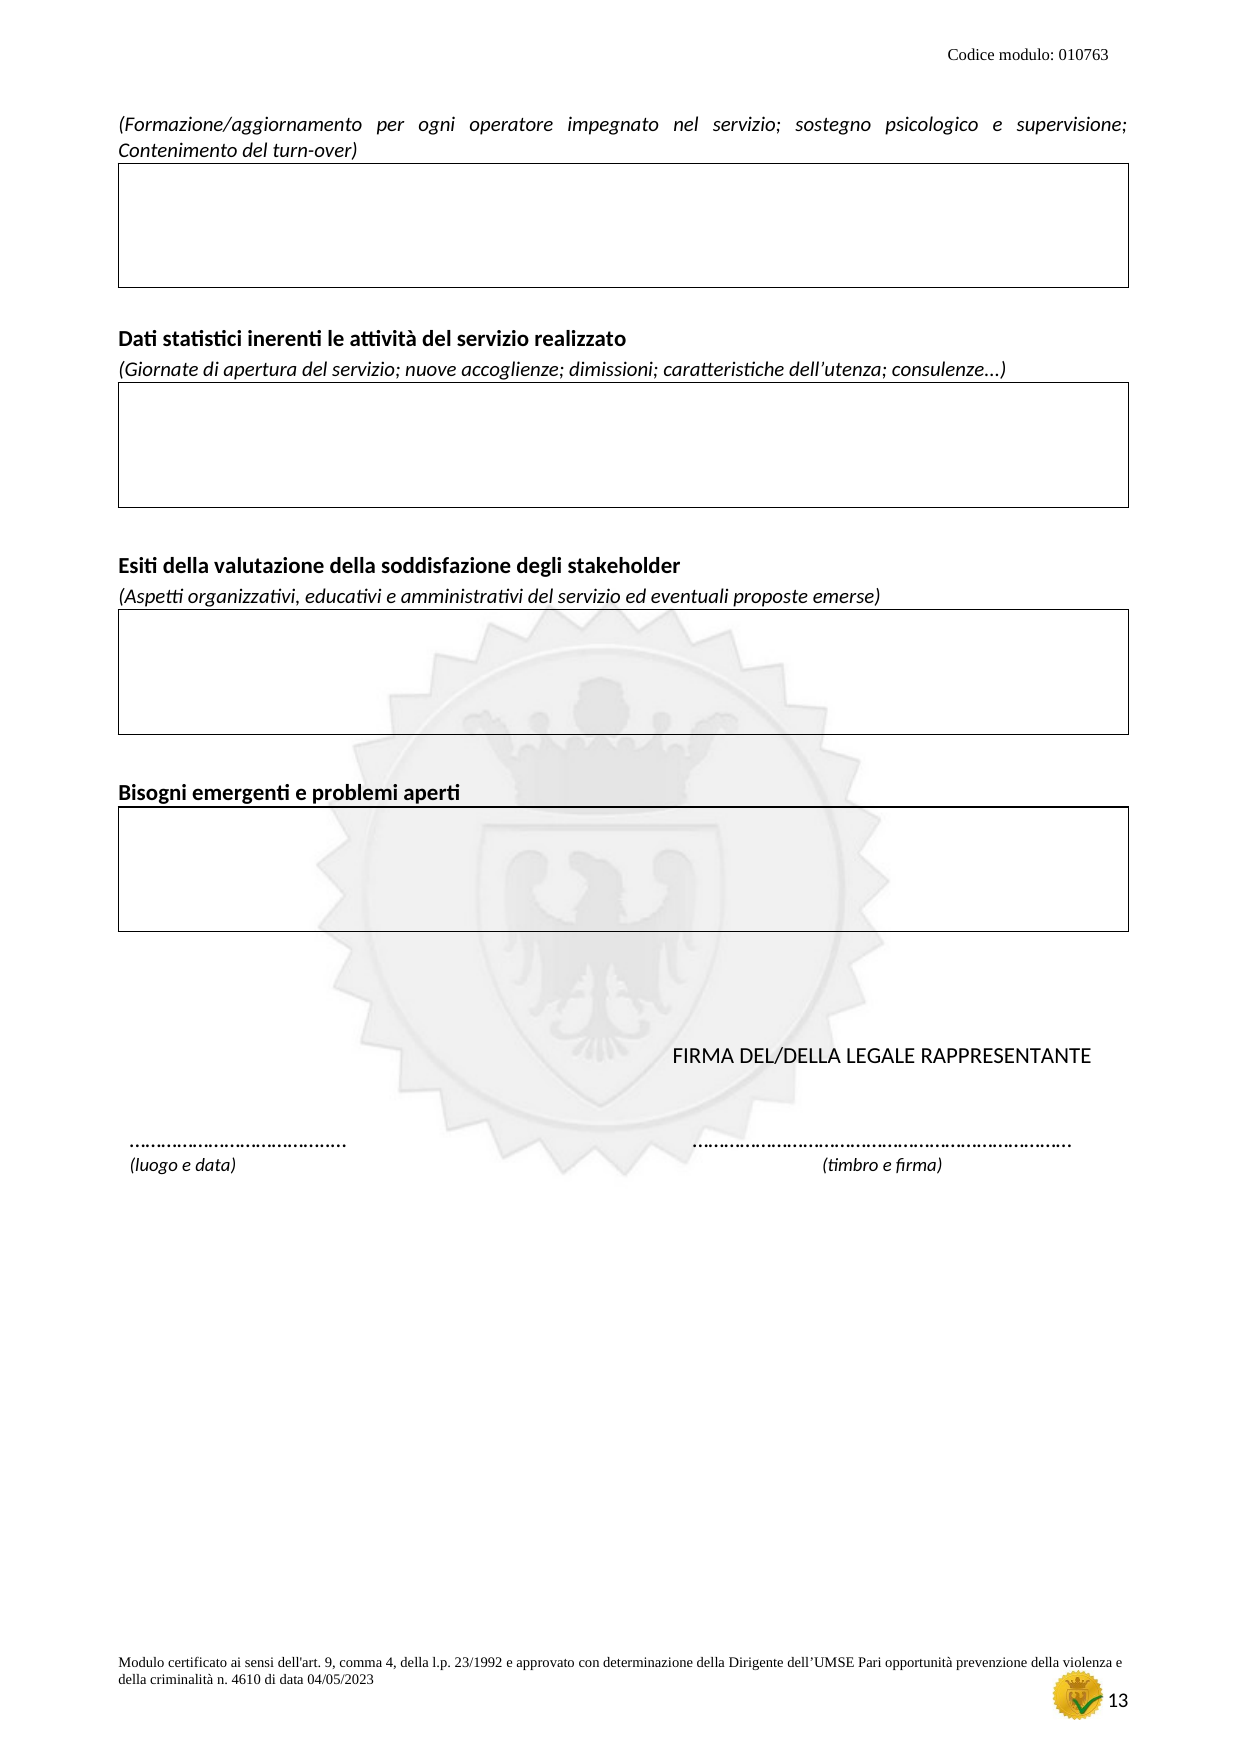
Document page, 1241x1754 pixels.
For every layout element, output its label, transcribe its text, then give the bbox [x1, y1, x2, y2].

table_header [119, 383, 1128, 507]
picture [118, 288, 1129, 382]
text Dati statistici inerenti le attività del servizio realizzato [118, 324, 1128, 352]
picture [118, 44, 1129, 163]
text (Formazione/aggiornamento per ogni operatore impegnato nel servizio; sostegno psicologico e supervisione; Contenimento del turn-over) [118, 112, 1128, 162]
table_header [119, 164, 1128, 287]
picture [118, 932, 1129, 1720]
picture [118, 735, 1129, 806]
table_header [119, 808, 1128, 931]
picture [118, 508, 1129, 609]
text Esiti della valutazione della soddisfazione degli stakeholder [118, 551, 1128, 579]
table_header [119, 610, 1128, 734]
table_header ………………………………..… (luogo e data) [118, 1041, 627, 1176]
table_header FIRMA DEL/DELLA LEGALE RAPPRESENTANTE ……………………………………………………………… (timbro e firma) [628, 1041, 1137, 1176]
text (Giornate di apertura del servizio; nuove accoglienze; dimissioni; caratteristiche dell’utenza; consulenze...) [118, 357, 1128, 382]
text (Aspetti organizzativi, educativi e amministrativi del servizio ed eventuali proposte emerse) [118, 584, 1128, 609]
text Bisogni emergenti e problemi aperti [118, 778, 1128, 806]
